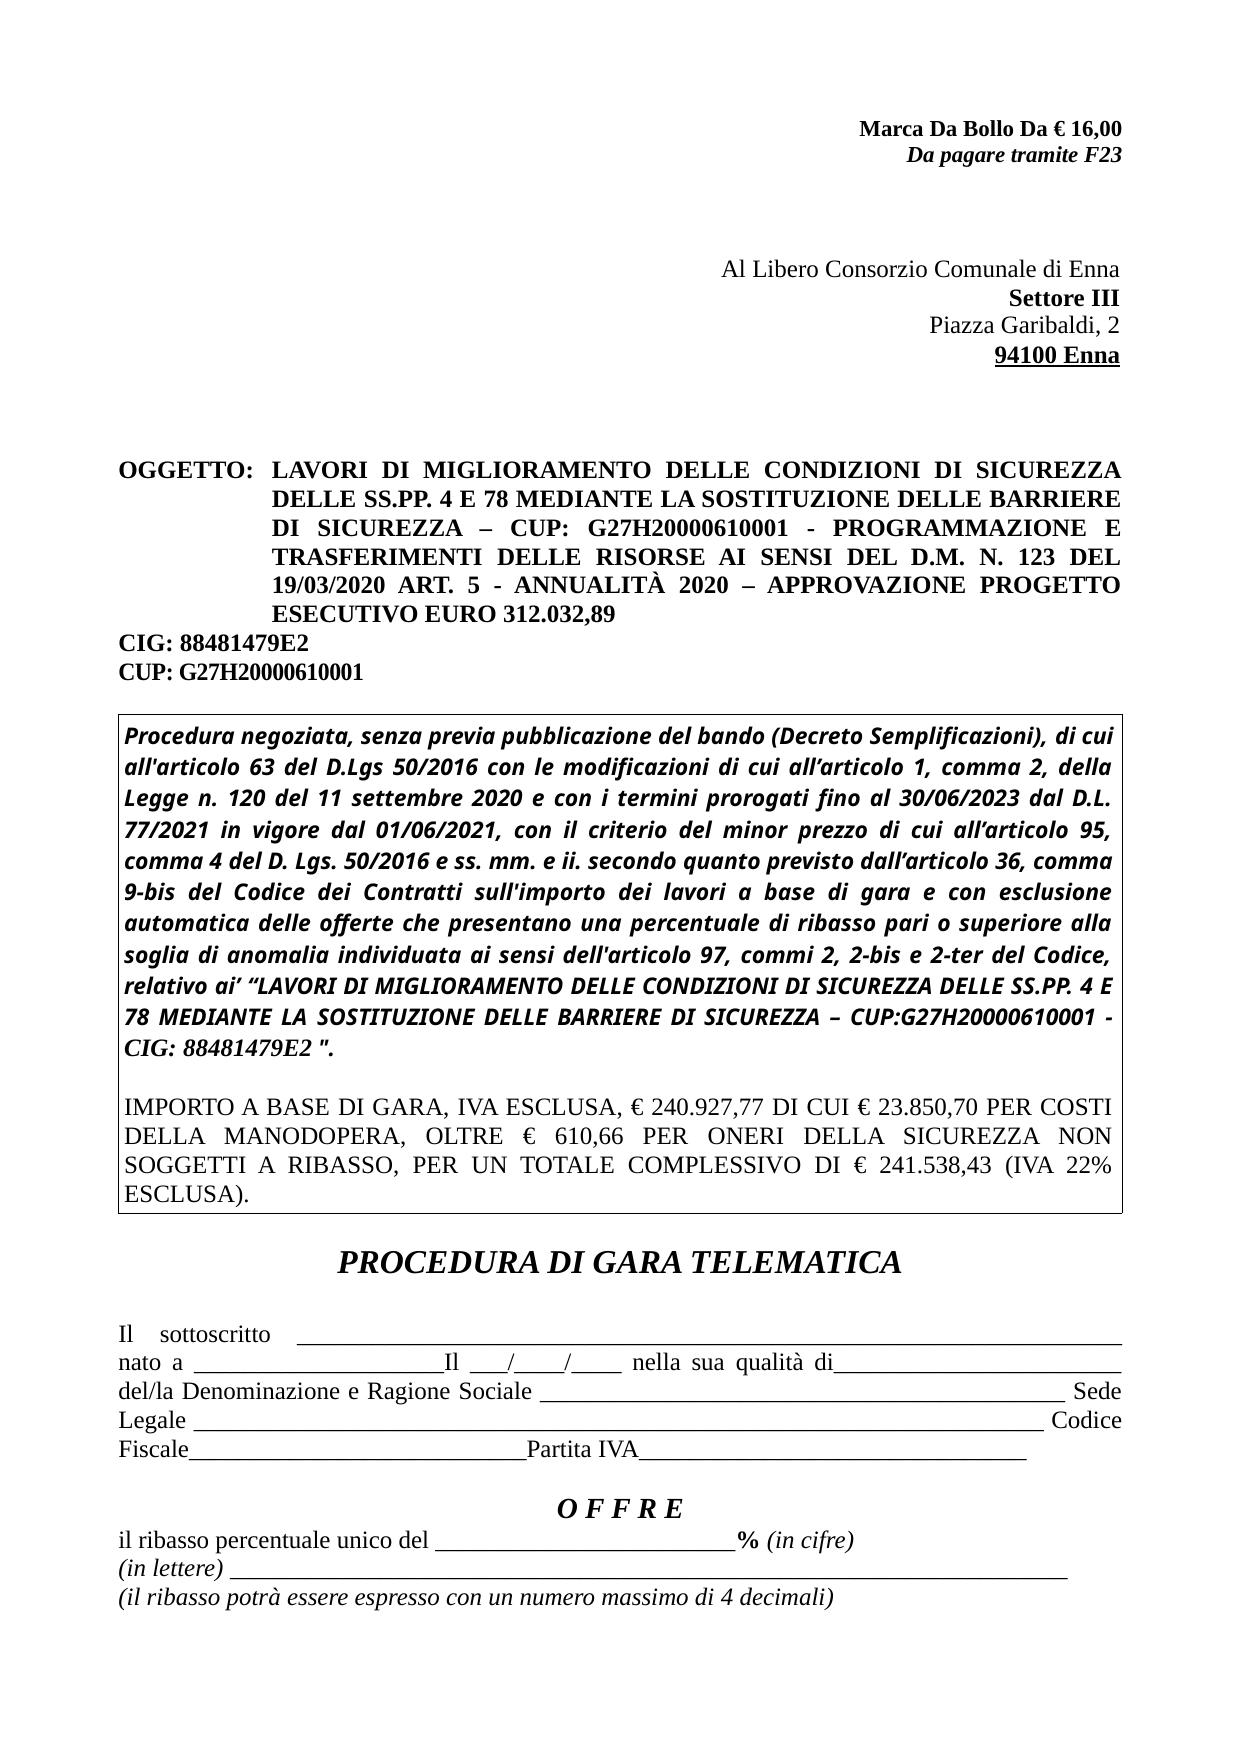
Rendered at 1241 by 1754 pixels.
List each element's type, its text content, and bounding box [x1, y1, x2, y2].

text (il ribasso potrà essere espresso con un numero massimo di 4 decimali) [118, 1582, 1122, 1611]
text OGGETTO: LAVORI DI MIGLIORAMENTO DELLE CONDIZIONI DI SICUREZZA DELLE SS.PP. 4 E 78 MEDIANTE LA SOSTITUZIONE DELLE BARRIERE DI SICUREZZA – CUP: G27H20000610001 - PROGRAMMAZIONE E TRASFERIMENTI DELLE RISORSE AI SENSI DEL D.M. N. 123 DEL 19/03/2020 ART. 5 - ANNUALITÀ 2020 – APPROVAZIONE PROGETTO ESECUTIVO EURO 312.032,89 [118, 455, 1122, 628]
text Settore III [118, 283, 1120, 312]
text Marca Da Bollo Da € 16,00 [118, 115, 1122, 141]
text Da pagare tramite F23 [118, 141, 1122, 168]
text PROCEDURA DI GARA TELEMATICA [118, 1242, 1122, 1280]
text O F F R E [118, 1491, 1122, 1525]
text 94100 Enna [118, 340, 1120, 369]
text Piazza Garibaldi, 2 [118, 312, 1120, 339]
text (in lettere) ___________________________________________________________________ [118, 1553, 1122, 1582]
text CUP: G27H20000610001 [118, 657, 1122, 685]
text il ribasso percentuale unico del ________________________% (in cifre) [118, 1525, 1122, 1553]
text CIG: 88481479E2 [118, 628, 1119, 657]
text Al Libero Consorzio Comunale di Enna [118, 254, 1120, 283]
table_header Procedura negoziata, senza previa pubblicazione del bando (Decreto Semplificazioni), di cui all'articolo 63 del D.Lgs 50/2016 con le modificazioni di cui all’articolo 1, comma 2, della Legge n. 120 del 11 settembre 2020 e con i termini prorogati fino al 30/06/2023 dal D.L. 77/2021 in vigore dal 01/06/2021, con il criterio del minor prezzo di cui all’articolo 95, comma 4 del D. Lgs. 50/2016 e ss. mm. e ii. secondo quanto previsto dall’articolo 36, comma 9-bis del Codice dei Contratti sull'importo dei lavori a base di gara e con esclusione automatica delle offerte che presentano una percentuale di ribasso pari o superiore alla soglia di anomalia individuata ai sensi dell'articolo 97, commi 2, 2-bis e 2-ter del Codice, relativo ai’ “LAVORI DI MIGLIORAMENTO DELLE CONDIZIONI DI SICUREZZA DELLE SS.PP. 4 E 78 MEDIANTE LA SOSTITUZIONE DELLE BARRIERE DI SICUREZZA – CUP:G27H20000610001 - CIG: 88481479E2 ". Importo a base di gara, IVA esclusa, € 240.927,77 di cui € 23.850,70 per costi della manodopera, oltre € 610,66 per oneri della sicurezza non soggetti a ribasso, per un totale complessivo di € 241.538,43 (IVA 22% esclusa). [119, 715, 1122, 1213]
text Il sottoscritto __________________________________________________________________ nato a ____________________Il ___/____/____ nella sua qualità di_______________________ del/la Denominazione e Ragione Sociale __________________________________________ Sede Legale ____________________________________________________________________ Codice Fiscale___________________________Partita IVA_______________________________ [118, 1319, 1122, 1462]
